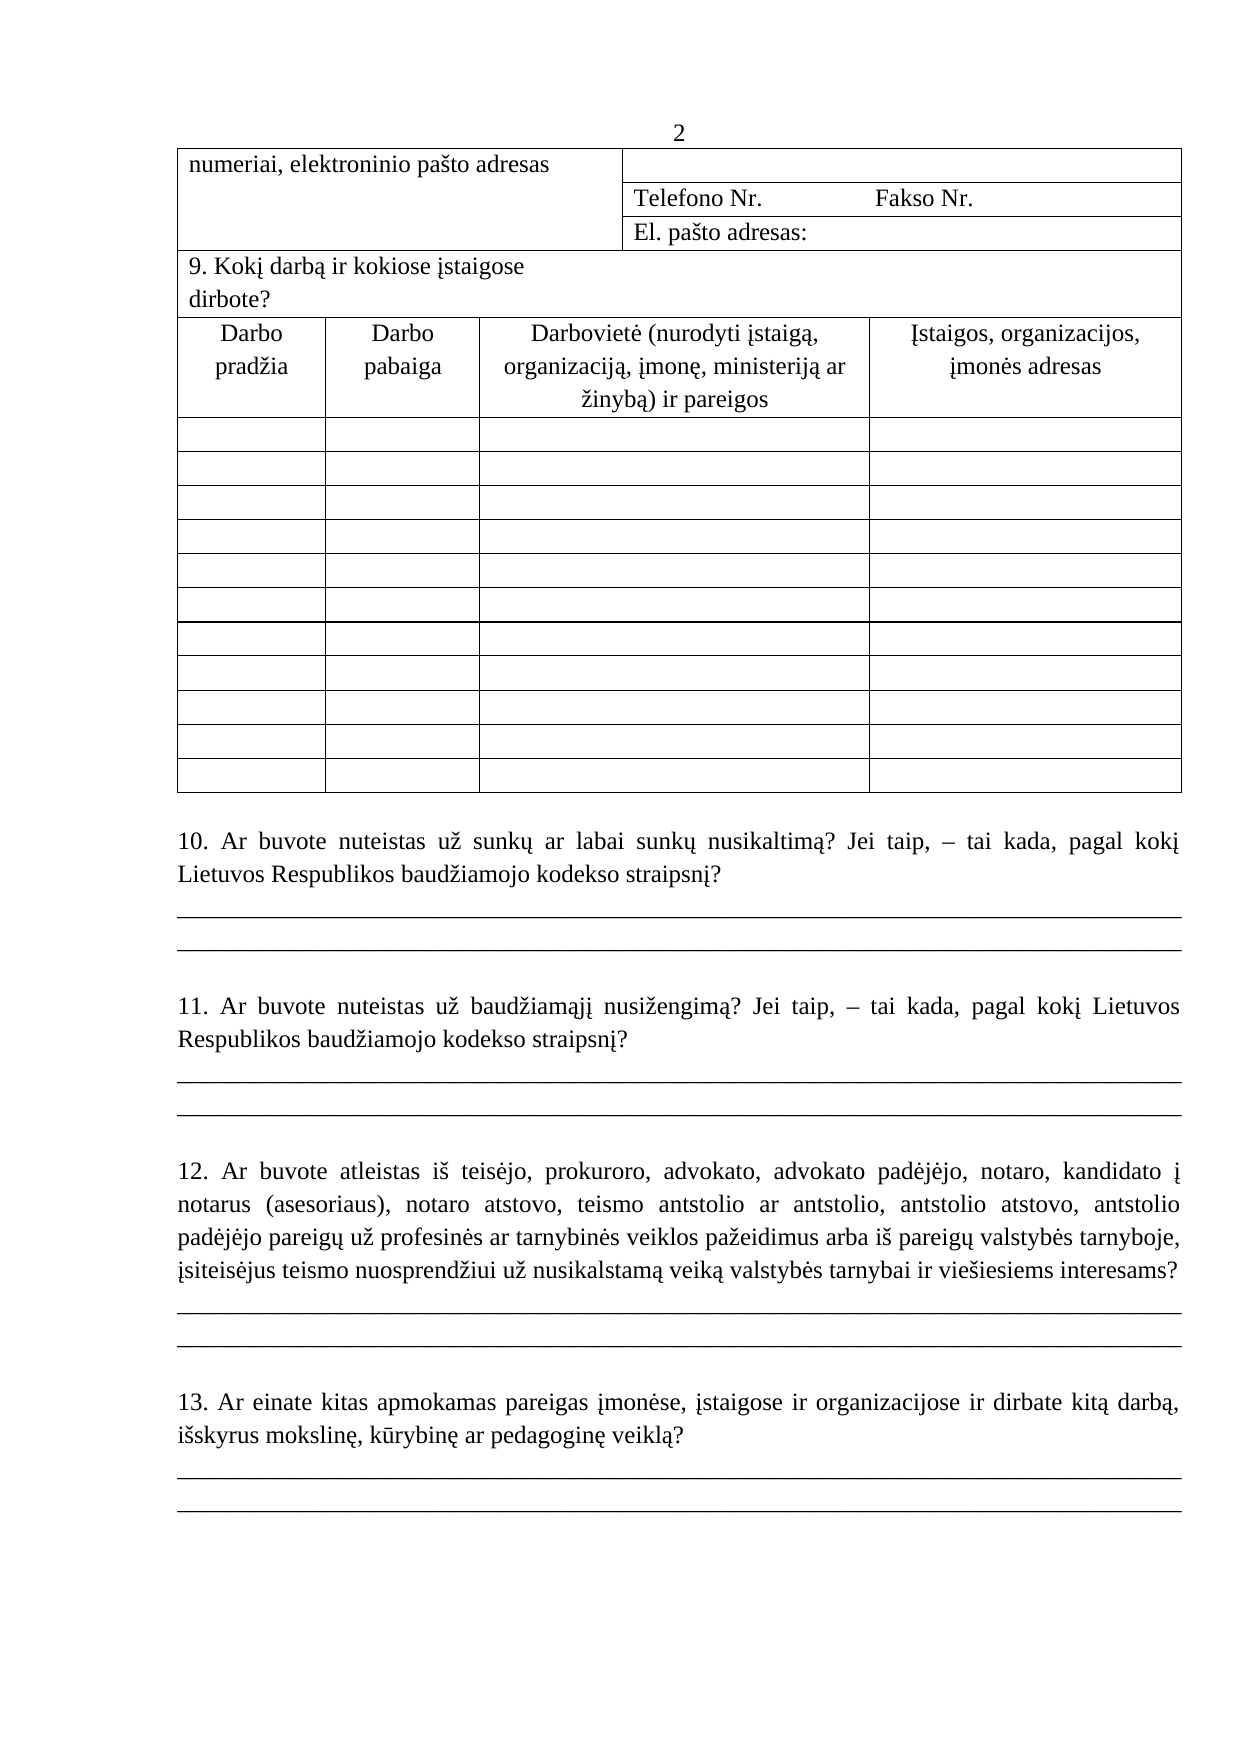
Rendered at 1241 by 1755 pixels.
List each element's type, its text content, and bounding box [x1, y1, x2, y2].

table_cell [178, 554, 325, 587]
text 12. Ar buvote atleistas iš teisėjo, prokuroro, advokato, advokato padėjėjo, notaro, kandidato į notarus (asesoriaus), notaro atstovo, teismo antstolio ar antstolio, antstolio atstovo, antstolio padėjėjo pareigų už profesinės ar tarnybinės veiklos pažeidimus arba iš pareigų valstybės tarnyboje, įsiteisėjus teismo nuosprendžiui už nusikalstamą veiką valstybės tarnybai ir viešiesiems interesams? [177, 1156, 1181, 1284]
table_cell [480, 588, 869, 621]
table_cell [870, 691, 1181, 723]
table_cell [480, 486, 869, 519]
table_cell [326, 588, 479, 621]
table_cell [870, 554, 1181, 587]
table_cell [326, 656, 479, 689]
table_cell [870, 588, 1181, 621]
table_cell [870, 520, 1181, 553]
table_cell numeriai, elektroninio pašto adresas [178, 149, 622, 182]
table_cell [480, 691, 869, 723]
table_cell [178, 759, 325, 792]
table_cell [326, 759, 479, 792]
table_cell Įstaigos, organizacijos, įmonės adresas [870, 318, 1181, 417]
text 11. Ar buvote nuteistas už baudžiamąjį nusižengimą? Jei taip, – tai kada, pagal kokį Lietuvos Respublikos baudžiamojo kodekso straipsnį? [177, 991, 1181, 1053]
table_cell [178, 588, 325, 621]
table_cell [870, 452, 1181, 485]
table_cell [870, 656, 1181, 689]
table_cell [178, 182, 622, 216]
table_cell [326, 725, 479, 758]
table_cell [870, 759, 1181, 792]
table_cell [623, 149, 1181, 182]
table_cell [480, 725, 869, 758]
table_cell [870, 418, 1181, 451]
table_cell [326, 691, 479, 723]
table_cell [480, 452, 869, 485]
table_cell Telefono Nr. Fakso Nr. [623, 183, 1181, 216]
text 13. Ar einate kitas apmokamas pareigas įmonėse, įstaigose ir organizacijose ir dirbate kitą darbą, išskyrus mokslinę, kūrybinę ar pedagoginę veiklą? [177, 1387, 1181, 1449]
table_cell [326, 623, 479, 655]
table_cell Darbo pabaiga [326, 318, 479, 417]
table_cell [178, 216, 622, 250]
table_cell [326, 554, 479, 587]
table_cell [178, 418, 325, 451]
table_cell [178, 656, 325, 689]
table_cell [480, 623, 869, 655]
table_cell [326, 486, 479, 519]
table_cell [480, 759, 869, 792]
table_cell [178, 520, 325, 553]
text 10. Ar buvote nuteistas už sunkų ar labai sunkų nusikaltimą? Jei taip, – tai kada, pagal kokį Lietuvos Respublikos baudžiamojo kodekso straipsnį? [177, 826, 1181, 887]
table_cell [178, 623, 325, 655]
table_cell [870, 623, 1181, 655]
table_cell Darbo pradžia [178, 318, 325, 417]
table_cell [622, 251, 1181, 317]
table_cell [870, 486, 1181, 519]
table_cell [178, 691, 325, 723]
table_cell 9. Kokį darbą ir kokiose įstaigose dirbote? [178, 251, 622, 317]
table_cell [480, 554, 869, 587]
table_cell [326, 452, 479, 485]
table_cell [178, 486, 325, 519]
table_cell [480, 418, 869, 451]
table_cell Darbovietė (nurodyti įstaigą, organizaciją, įmonę, ministeriją ar žinybą) ir pareigos [480, 318, 869, 417]
table_cell [178, 725, 325, 758]
table_cell El. pašto adresas: [623, 217, 1181, 250]
table_cell [480, 656, 869, 689]
table_cell [480, 520, 869, 553]
table_cell [326, 520, 479, 553]
table_cell [870, 725, 1181, 758]
table_cell [326, 418, 479, 451]
table_cell [178, 452, 325, 485]
